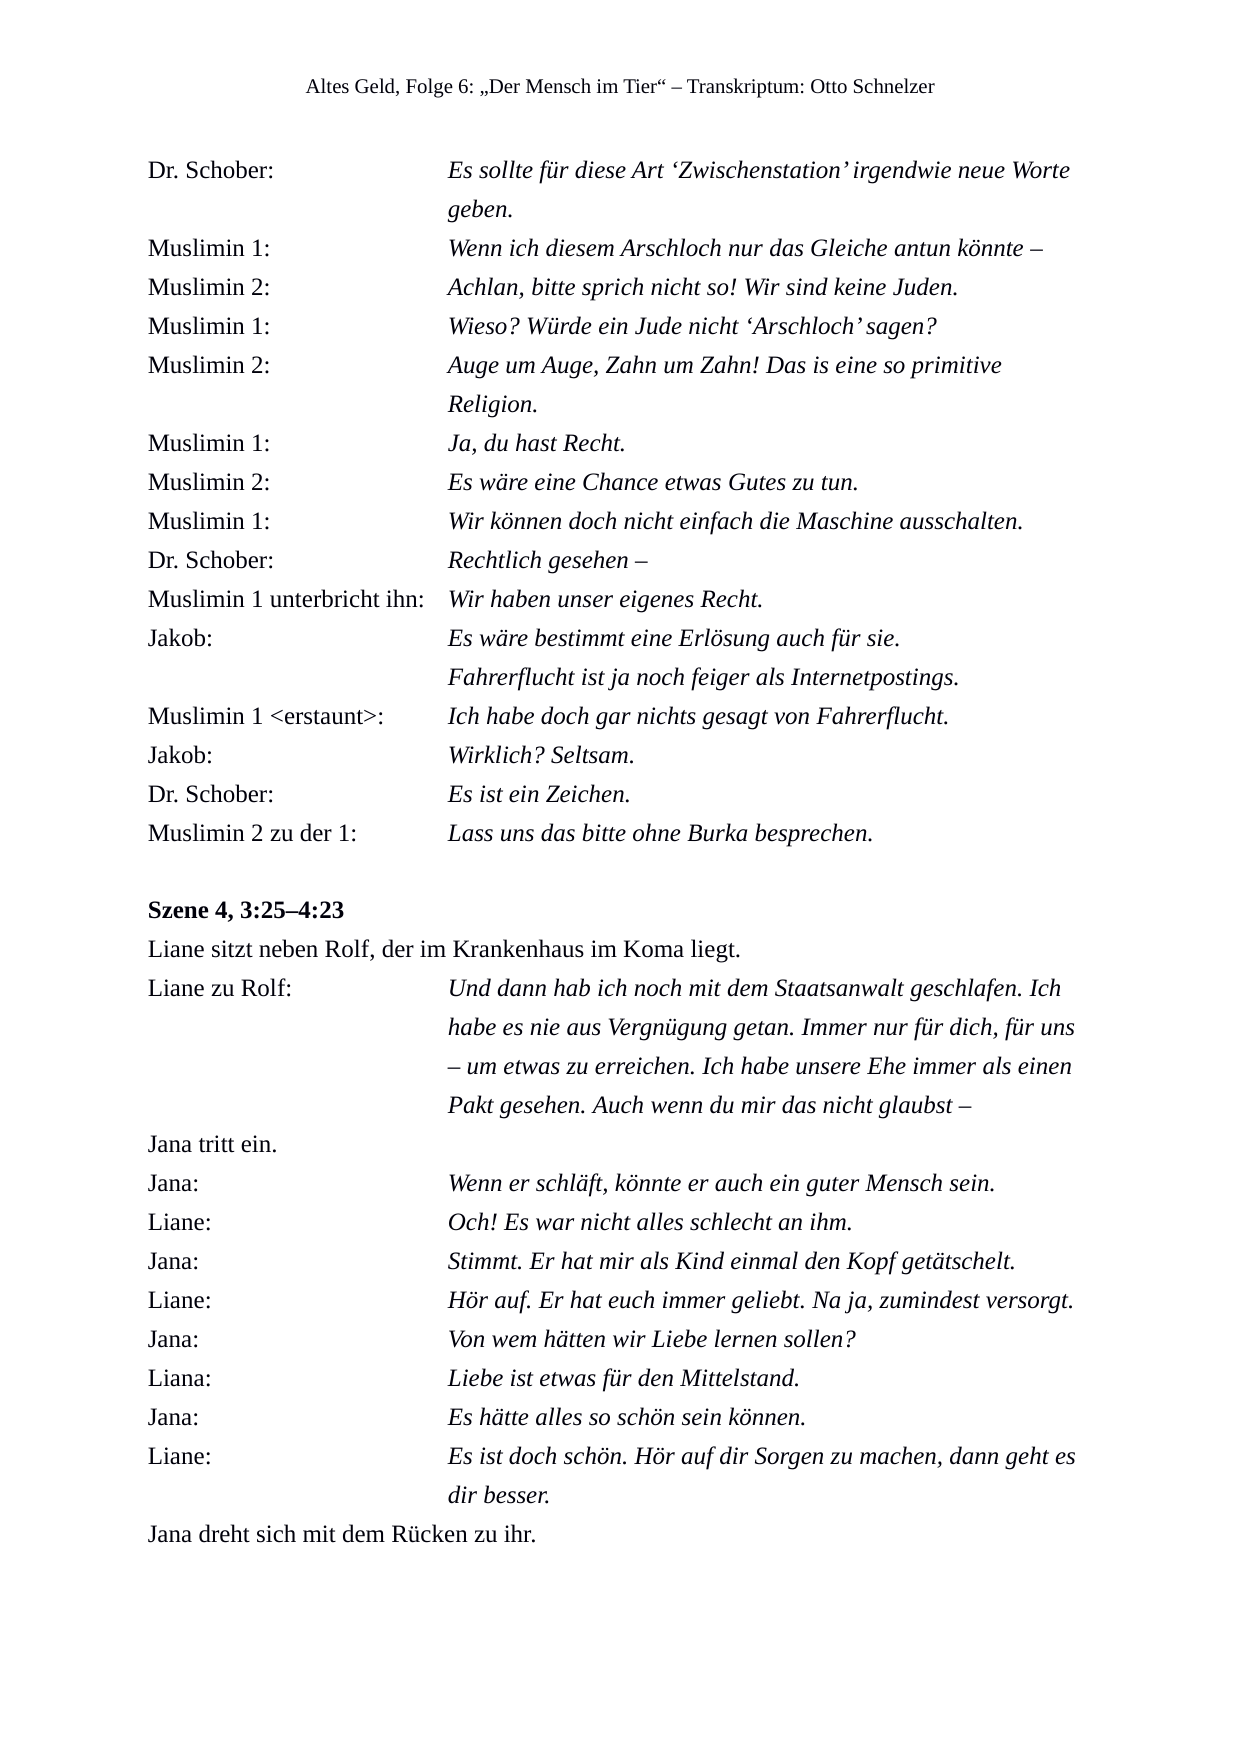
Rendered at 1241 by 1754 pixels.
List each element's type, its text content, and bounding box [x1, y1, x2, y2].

text Muslimin 1: Wieso? Würde ein Jude nicht ‘Arschloch’ sagen? [148, 303, 1093, 342]
text Dr. Schober: Es ist ein Zeichen. [148, 771, 1093, 810]
text Jana: Von wem hätten wir Liebe lernen sollen? [148, 1316, 1093, 1355]
text Muslimin 2: Achlan, bitte sprich nicht so! Wir sind keine Juden. [148, 264, 1093, 303]
text Jana tritt ein. [148, 1122, 1093, 1161]
text Muslimin 1 <erstaunt>: Ich habe doch gar nichts gesagt von Fahrerflucht. [148, 693, 1093, 732]
text Liane zu Rolf: Und dann hab ich noch mit dem Staatsanwalt geschlafen. Ich habe es nie aus Vergnügung getan. Immer nur für dich, für uns – um etwas zu erreichen. Ich habe unsere Ehe immer als einen Pakt gesehen. Auch wenn du mir das nicht glaubst – [148, 966, 1093, 1122]
text Liane sitzt neben Rolf, der im Krankenhaus im Koma liegt. [148, 927, 1093, 966]
text Jana: Es hätte alles so schön sein können. [148, 1394, 1093, 1433]
text Fahrerflucht ist ja noch feiger als Internetpostings. [148, 654, 1093, 693]
text Liane: Es ist doch schön. Hör auf dir Sorgen zu machen, dann geht es dir besser. [148, 1433, 1093, 1511]
text Liana: Liebe ist etwas für den Mittelstand. [148, 1355, 1093, 1394]
text Muslimin 1: Ja, du hast Recht. [148, 420, 1093, 459]
text Jakob: Es wäre bestimmt eine Erlösung auch für sie. [148, 615, 1093, 654]
text Jana: Wenn er schläft, könnte er auch ein guter Mensch sein. [148, 1161, 1093, 1199]
text Jana: Stimmt. Er hat mir als Kind einmal den Kopf getätschelt. [148, 1238, 1093, 1277]
text Jakob: Wirklich? Seltsam. [148, 732, 1093, 771]
text Muslimin 1: Wir können doch nicht einfach die Maschine ausschalten. [148, 498, 1093, 537]
text Szene 4, 3:25–4:23 [148, 888, 1093, 927]
text Muslimin 2: Es wäre eine Chance etwas Gutes zu tun. [148, 459, 1093, 498]
text Liane: Hör auf. Er hat euch immer geliebt. Na ja, zumindest versorgt. [148, 1277, 1093, 1316]
text Muslimin 1 unterbricht ihn: Wir haben unser eigenes Recht. [148, 576, 1093, 615]
text Dr. Schober: Es sollte für diese Art ‘Zwischenstation’ irgendwie neue Worte geben. [148, 148, 1093, 226]
text Jana dreht sich mit dem Rücken zu ihr. [148, 1511, 1093, 1550]
text Dr. Schober: Rechtlich gesehen – [148, 537, 1093, 576]
text Liane: Och! Es war nicht alles schlecht an ihm. [148, 1199, 1093, 1238]
text Muslimin 2 zu der 1: Lass uns das bitte ohne Burka besprechen. [148, 810, 1093, 849]
text Muslimin 2: Auge um Auge, Zahn um Zahn! Das is eine so primitive Religion. [148, 342, 1093, 420]
text Muslimin 1: Wenn ich diesem Arschloch nur das Gleiche antun könnte – [148, 226, 1093, 264]
